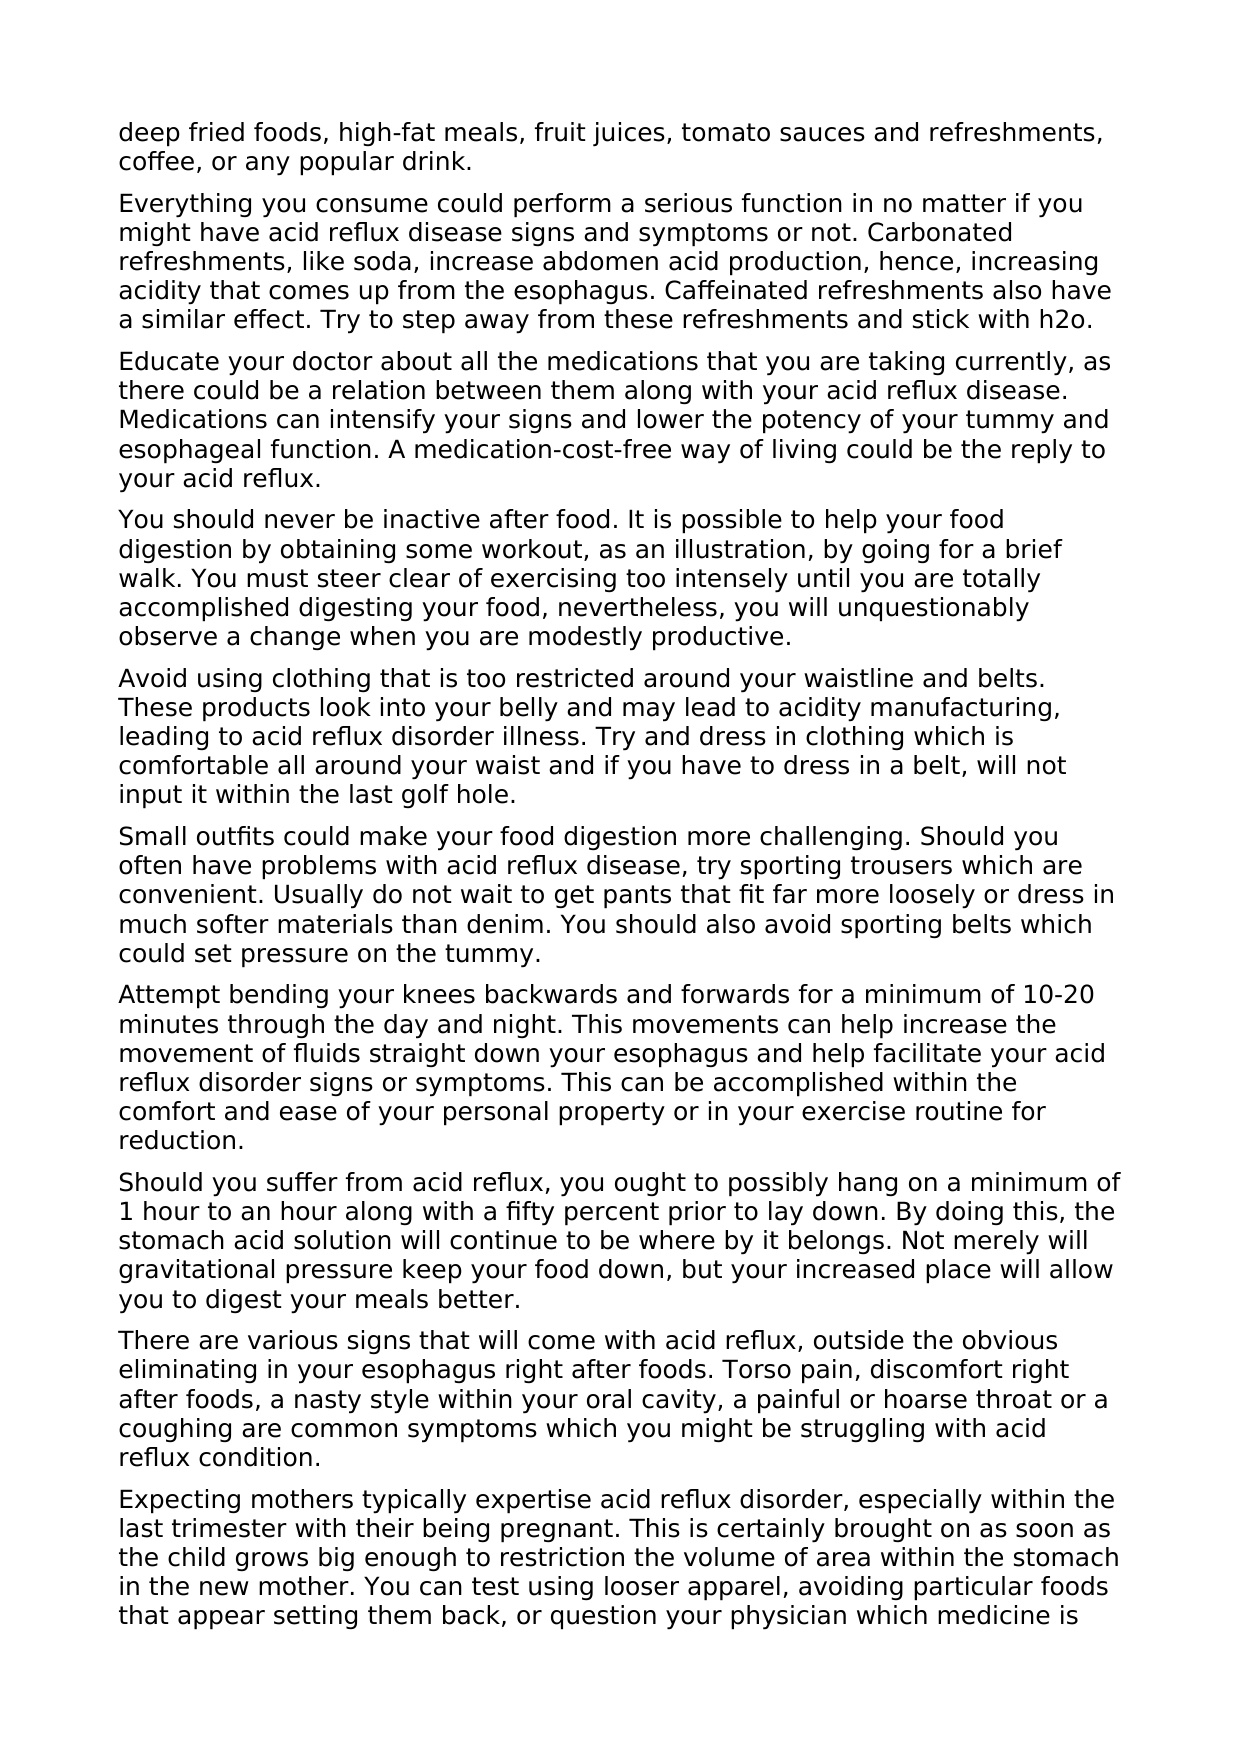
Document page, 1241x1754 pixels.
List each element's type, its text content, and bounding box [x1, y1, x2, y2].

text You should never be inactive after food. It is possible to help your food digestion by obtaining some workout, as an illustration, by going for a brief walk. You must steer clear of exercising too intensely until you are totally accomplished digesting your food, nevertheless, you will unquestionably observe a change when you are modestly productive. [118, 506, 1122, 651]
text Everything you consume could perform a serious function in no matter if you might have acid reflux disease signs and symptoms or not. Carbonated refreshments, like soda, increase abdomen acid production, hence, increasing acidity that comes up from the esophagus. Caffeinated refreshments also have a similar effect. Try to step away from these refreshments and stick with h2o. [118, 189, 1122, 335]
text Avoid using clothing that is too restricted around your waistline and belts. These products look into your belly and may lead to acidity manufacturing, leading to acid reflux disorder illness. Try and dress in clothing which is comfortable all around your waist and if you have to dress in a belt, will not input it within the last golf hole. [118, 664, 1122, 810]
text Expecting mothers typically expertise acid reflux disorder, especially within the last trimester with their being pregnant. This is certainly brought on as soon as the child grows big enough to restriction the volume of area within the stomach in the new mother. You can test using looser apparel, avoiding particular foods that appear setting them back, or question your physician which medicine is [118, 1485, 1122, 1631]
text Should you suffer from acid reflux, you ought to possibly hang on a minimum of 1 hour to an hour along with a fifty percent prior to lay down. By doing this, the stomach acid solution will continue to be where by it belongs. Not merely will gravitational pressure keep your food down, but your increased place will allow you to digest your meals better. [118, 1168, 1122, 1314]
text Attempt bending your knees backwards and forwards for a minimum of 10-20 minutes through the day and night. This movements can help increase the movement of fluids straight down your esophagus and help facilitate your acid reflux disorder signs or symptoms. This can be accomplished within the comfort and ease of your personal property or in your exercise routine for reduction. [118, 981, 1122, 1156]
text There are various signs that will come with acid reflux, outside the obvious eliminating in your esophagus right after foods. Torso pain, discomfort right after foods, a nasty style within your oral cavity, a painful or hoarse throat or a coughing are common symptoms which you might be struggling with acid reflux condition. [118, 1326, 1122, 1472]
text Small outfits could make your food digestion more challenging. Should you often have problems with acid reflux disease, try sporting trousers which are convenient. Usually do not wait to get pants that fit far more loosely or dress in much softer materials than denim. You should also avoid sporting belts which could set pressure on the tummy. [118, 822, 1122, 968]
text Educate your doctor about all the medications that you are taking currently, as there could be a relation between them along with your acid reflux disease. Medications can intensify your signs and lower the potency of your tummy and esophageal function. A medication-cost-free way of living could be the reply to your acid reflux. [118, 347, 1122, 493]
text deep fried foods, high-fat meals, fruit juices, tomato sauces and refreshments, coffee, or any popular drink. [118, 118, 1122, 176]
